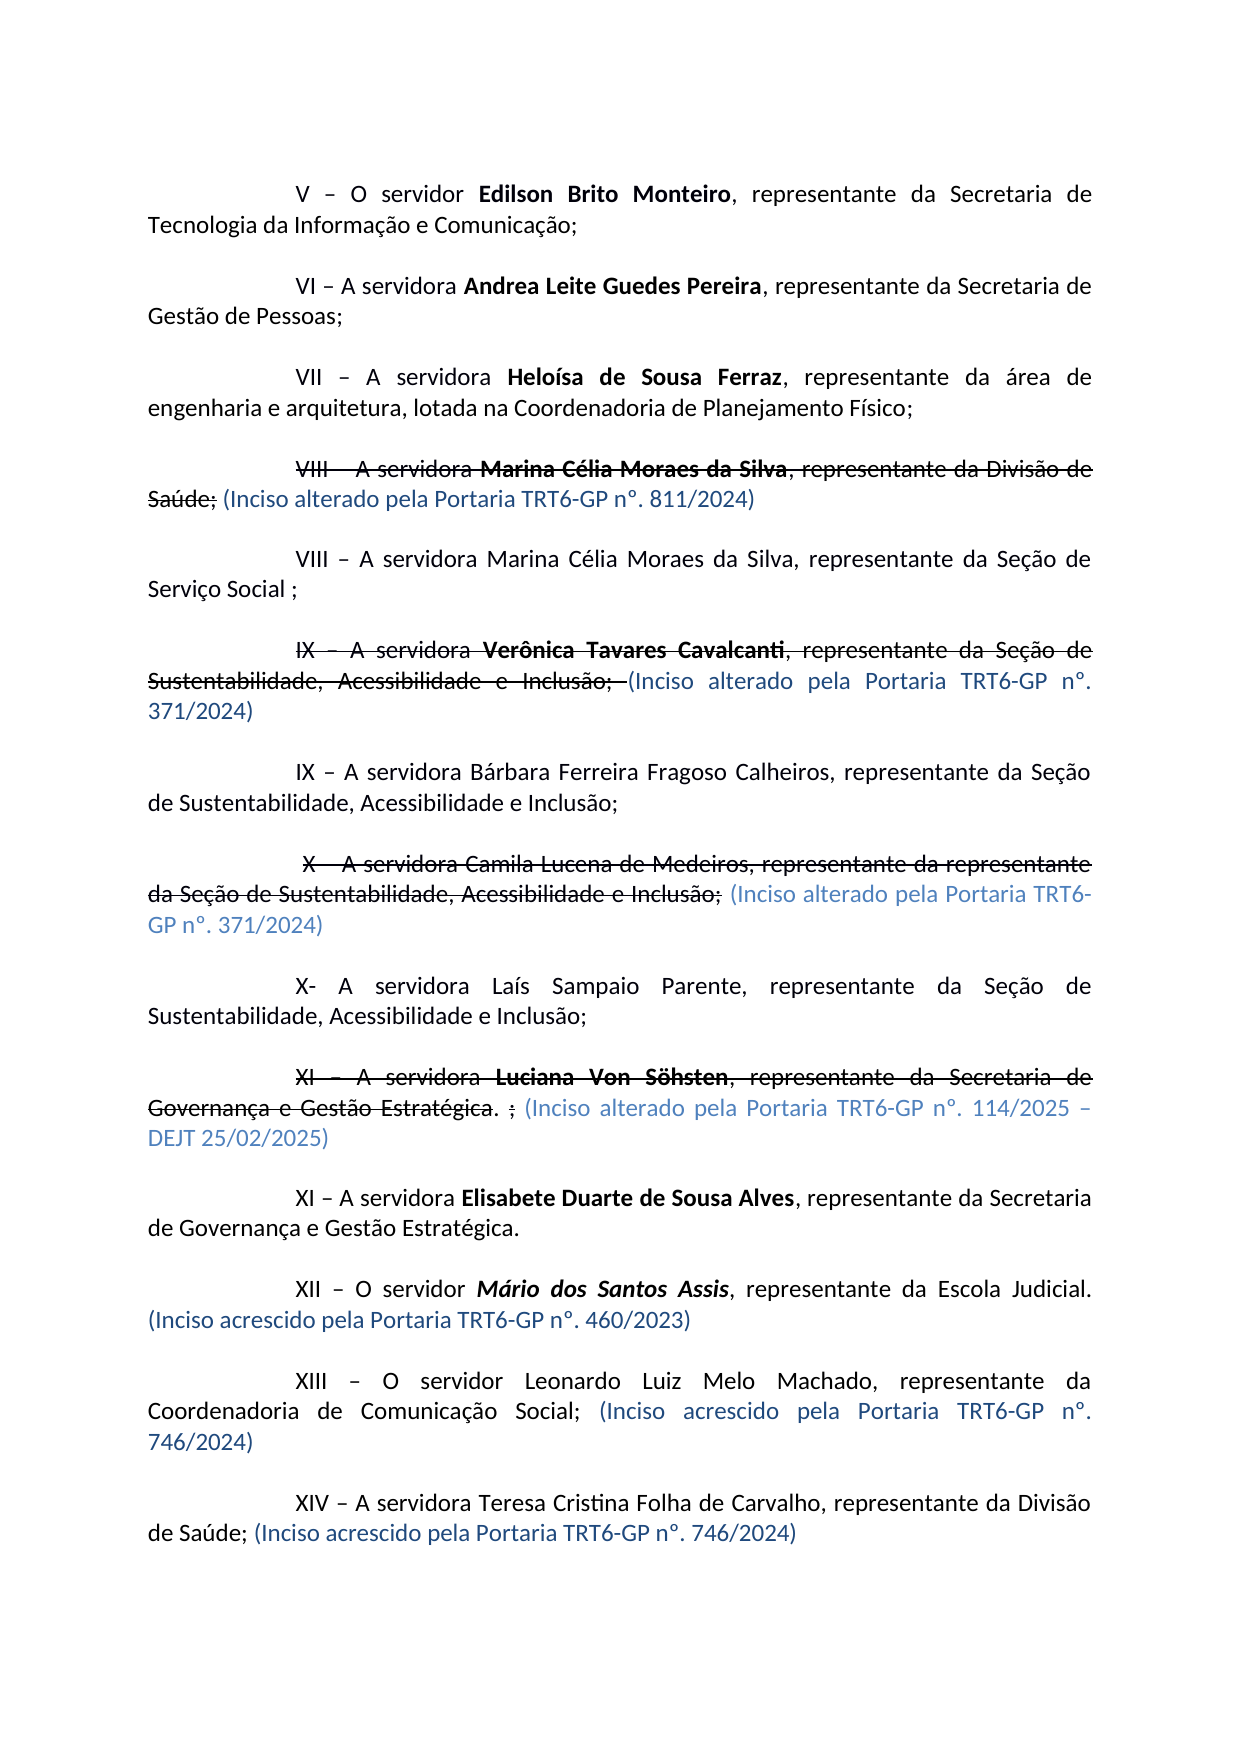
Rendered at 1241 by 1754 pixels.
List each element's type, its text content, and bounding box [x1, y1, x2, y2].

text X – A servidora Camila Lucena de Medeiros, representante da representante da Seção de Sustentabilidade, Acessibilidade e Inclusão; (Inciso alterado pela Portaria TRT6-GP nº. 371/2024) [148, 848, 1092, 939]
text VIII – A servidora Marina Célia Moraes da Silva, representante da Seção de Serviço Social ; [148, 543, 1092, 604]
text XII – O servidor Mário dos Santos Assis, representante da Escola Judicial. (Inciso acrescido pela Portaria TRT6-GP nº. 460/2023) [148, 1273, 1092, 1334]
text VIII – A servidora Marina Célia Moraes da Silva, representante da Divisão de Saúde; (Inciso alterado pela Portaria TRT6-GP nº. 811/2024) [148, 453, 1092, 514]
text V – O servidor Edilson Brito Monteiro, representante da Secretaria de Tecnologia da Informação e Comunicação; [148, 178, 1092, 239]
text XIII – O servidor Leonardo Luiz Melo Machado, representante da Coordenadoria de Comunicação Social; (Inciso acrescido pela Portaria TRT6-GP nº. 746/2024) [148, 1365, 1092, 1457]
text IX – A servidora Verônica Tavares Cavalcanti, representante da Seção de Sustentabilidade, Acessibilidade e Inclusão; (Inciso alterado pela Portaria TRT6-GP nº. 371/2024) [148, 634, 1092, 726]
text VII – A servidora Heloísa de Sousa Ferraz, representante da área de engenharia e arquitetura, lotada na Coordenadoria de Planejamento Físico; [148, 361, 1092, 422]
text VI – A servidora Andrea Leite Guedes Pereira, representante da Secretaria de Gestão de Pessoas; [148, 270, 1092, 331]
text XI – A servidora Luciana Von Söhsten, representante da Secretaria de Governança e Gestão Estratégica. ; (Inciso alterado pela Portaria TRT6-GP nº. 114/2025 – DEJT 25/02/2025) [148, 1062, 1092, 1153]
text IX – A servidora Bárbara Ferreira Fragoso Calheiros, representante da Seção de Sustentabilidade, Acessibilidade e Inclusão; [148, 756, 1092, 817]
text XIV – A servidora Teresa Cristina Folha de Carvalho, representante da Divisão de Saúde; (Inciso acrescido pela Portaria TRT6-GP nº. 746/2024) [148, 1487, 1092, 1548]
text X- A servidora Laís Sampaio Parente, representante da Seção de Sustentabilidade, Acessibilidade e Inclusão; [148, 970, 1092, 1031]
text XI – A servidora Elisabete Duarte de Sousa Alves, representante da Secretaria de Governança e Gestão Estratégica. [148, 1182, 1092, 1243]
